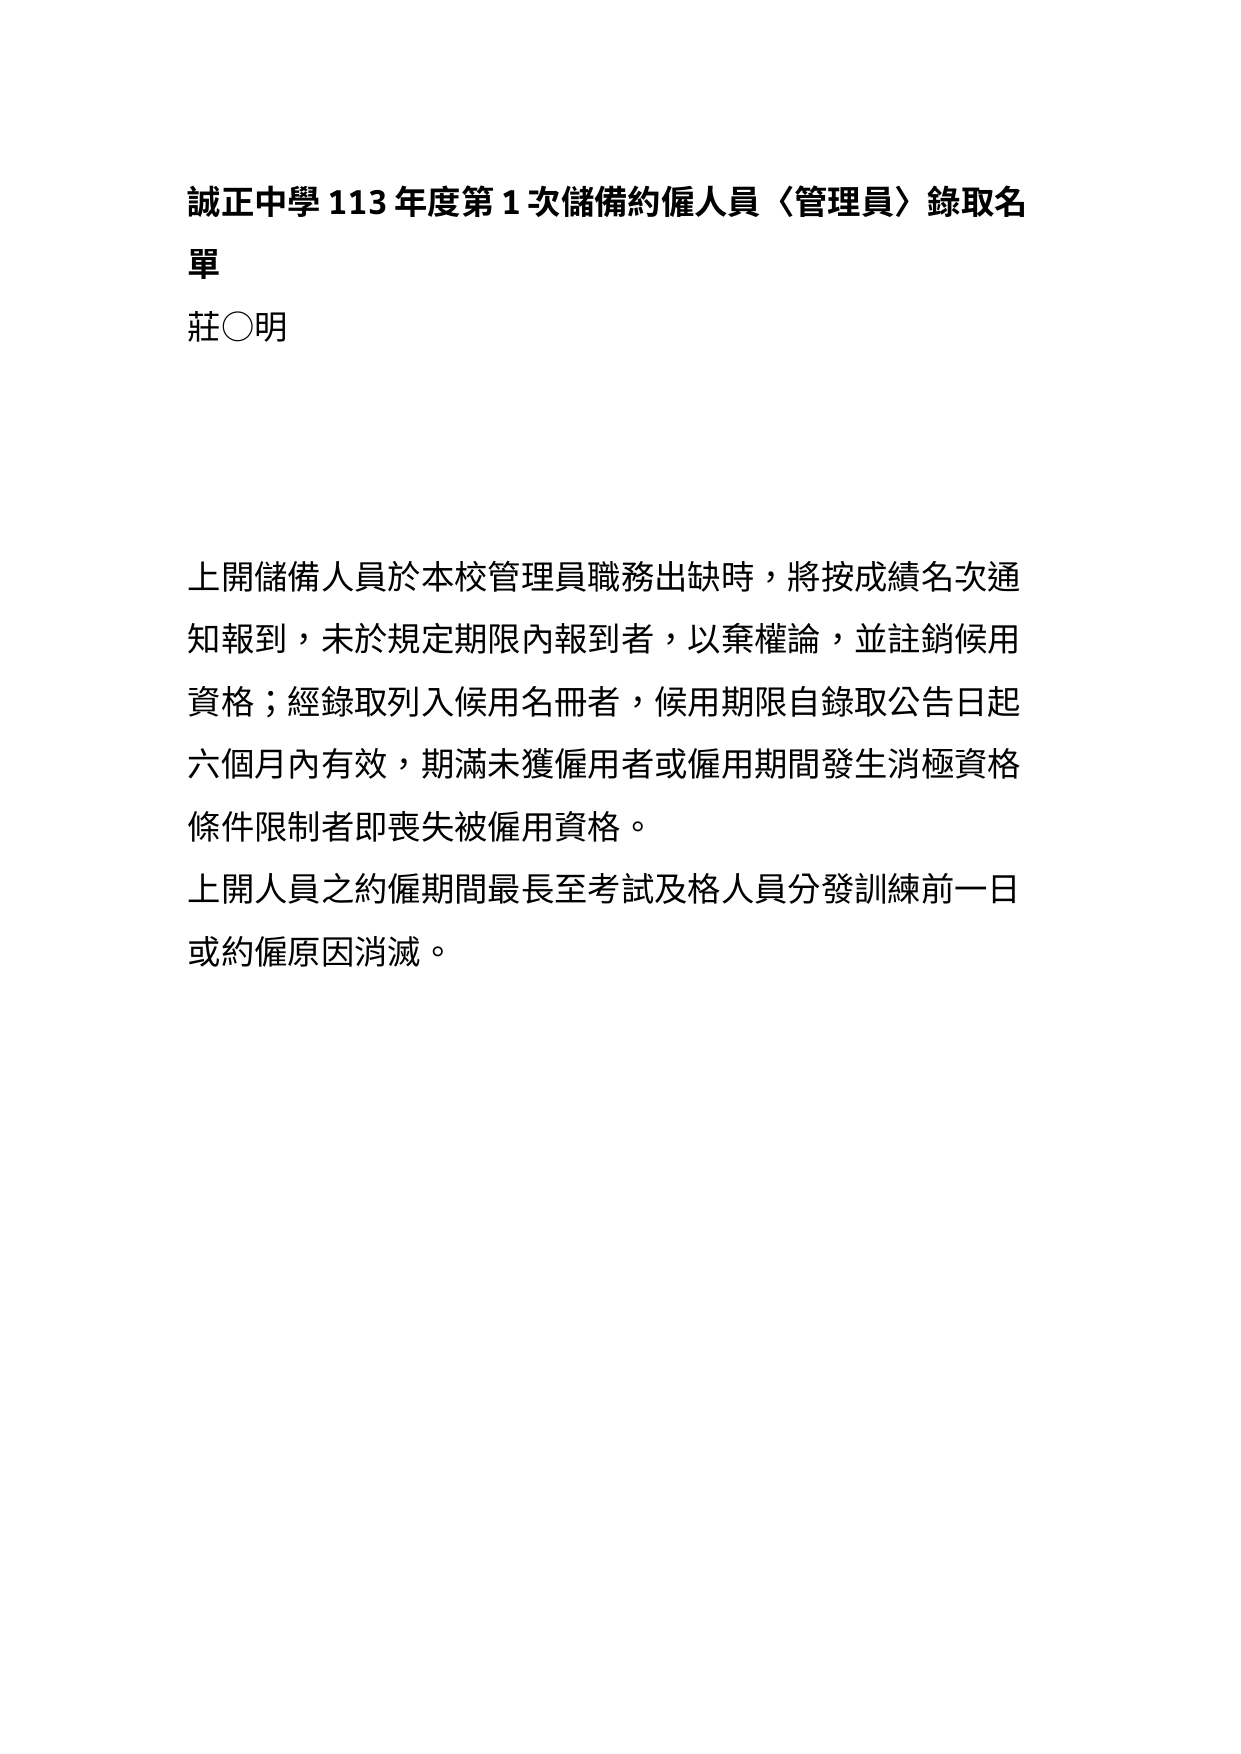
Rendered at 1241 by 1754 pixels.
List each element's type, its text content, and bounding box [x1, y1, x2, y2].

text 誠正中學113年度第1次儲備約僱人員〈管理員〉錄取名單 [187, 158, 1053, 283]
text 上開儲備人員於本校管理員職務出缺時，將按成績名次通知報到，未於規定期限內報到者，以棄權論，並註銷候用資格；經錄取列入候用名冊者，候用期限自錄取公告日起六個月內有效，期滿未獲僱用者或僱用期間發生消極資格條件限制者即喪失被僱用資格。 [187, 533, 1053, 846]
text 上開人員之約僱期間最長至考試及格人員分發訓練前一日或約僱原因消滅。 [187, 846, 1053, 971]
text 莊○明 [187, 283, 1053, 346]
